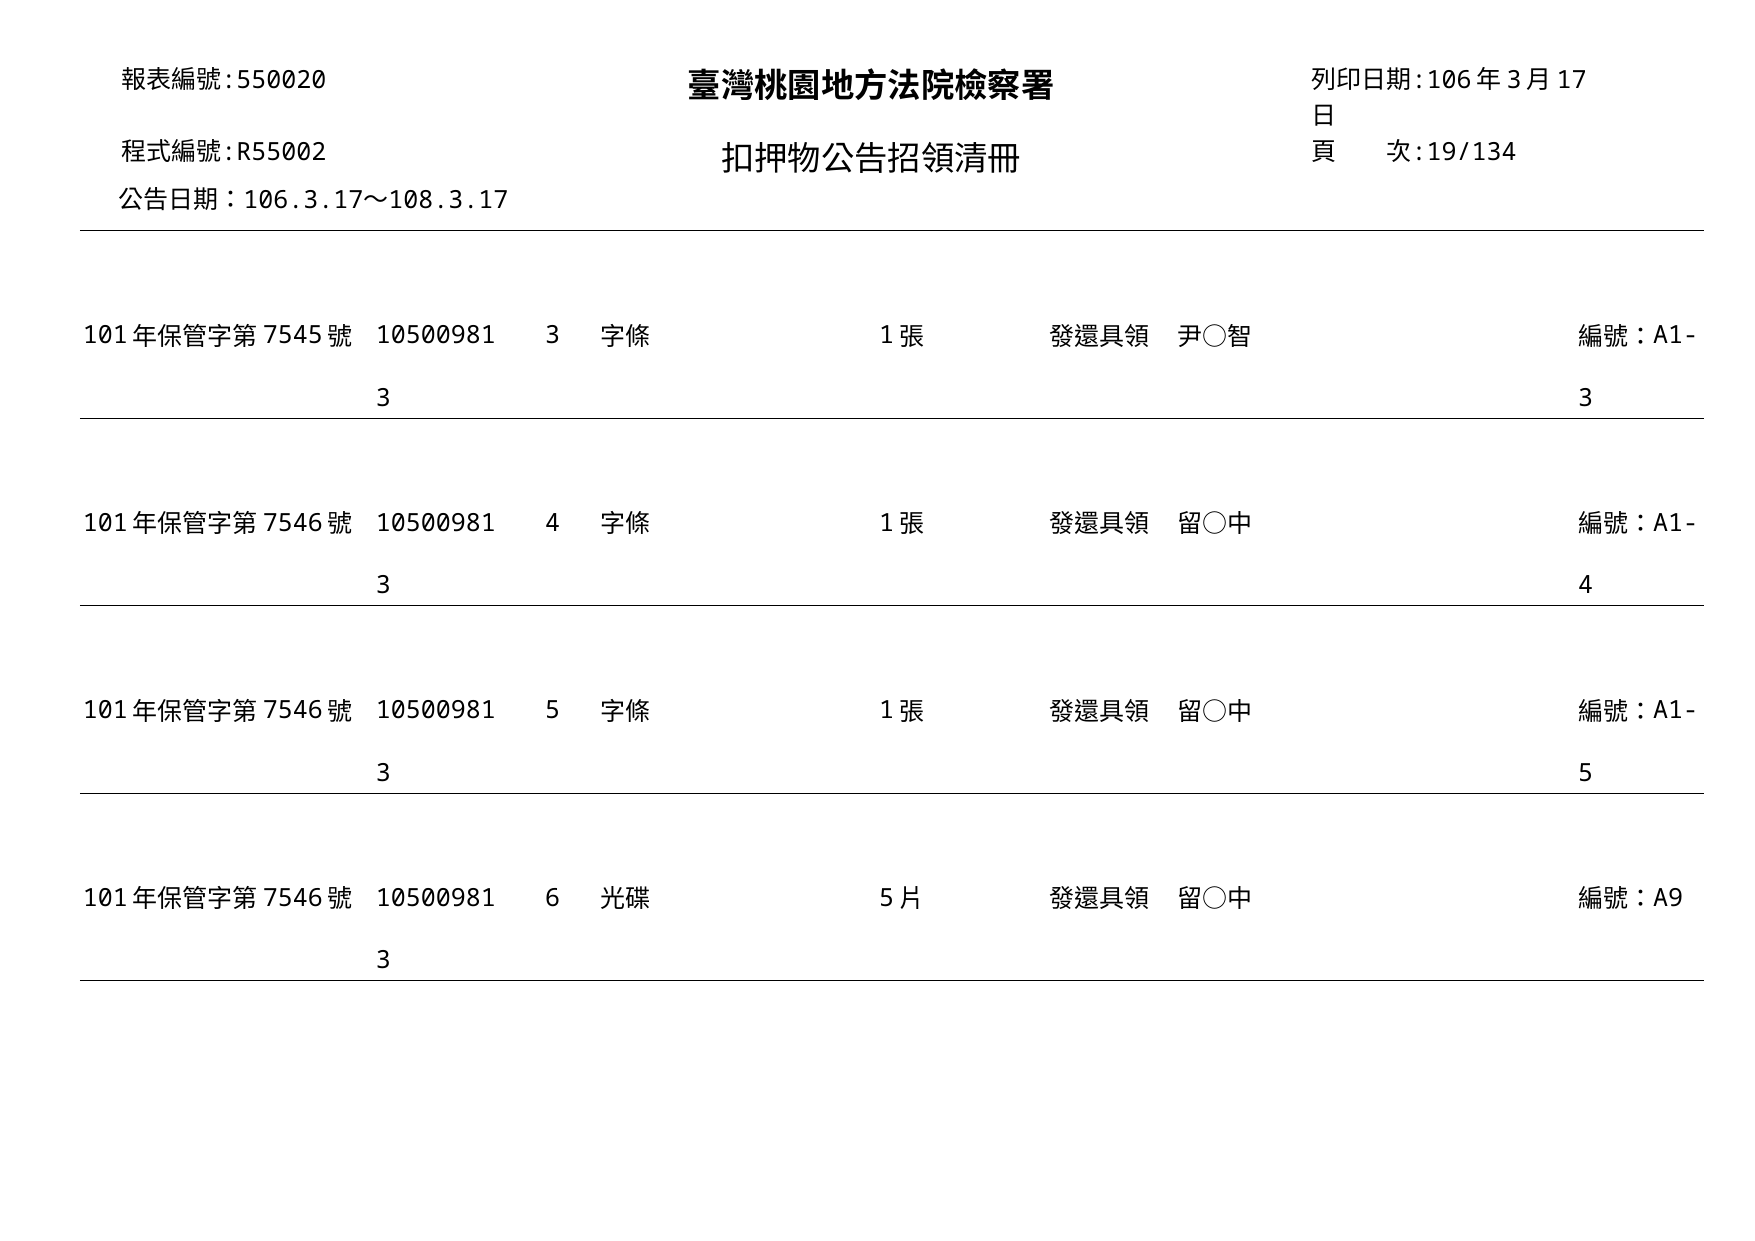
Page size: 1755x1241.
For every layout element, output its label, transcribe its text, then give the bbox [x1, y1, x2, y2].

table_cell 105009813 [373, 419, 507, 605]
table_cell 尹○智 [1175, 231, 1317, 417]
table_cell [927, 606, 1046, 792]
table_cell 編號：A1-5 [1575, 606, 1704, 792]
table_cell 1張 [808, 419, 927, 605]
table_cell 5 [507, 606, 597, 792]
table_cell 101年保管字第7546號 [80, 419, 373, 605]
table_cell 105009813 [373, 606, 507, 792]
table_cell [927, 419, 1046, 605]
table_cell 留○中 [1175, 419, 1317, 605]
table_cell [1317, 231, 1575, 417]
table_cell 5片 [808, 794, 927, 980]
table_cell 3 [507, 231, 597, 417]
table_cell 留○中 [1175, 606, 1317, 792]
table_cell 留○中 [1175, 794, 1317, 980]
table_cell 4 [507, 419, 597, 605]
table_cell 字條 [597, 419, 807, 605]
table_cell 1張 [808, 606, 927, 792]
table_cell 發還具領 [1046, 231, 1175, 417]
table_cell 編號：A1-4 [1575, 419, 1704, 605]
table_cell 發還具領 [1046, 419, 1175, 605]
table_cell 1張 [808, 231, 927, 417]
table_cell [927, 794, 1046, 980]
table_cell 105009813 [373, 794, 507, 980]
table_cell 101年保管字第7546號 [80, 794, 373, 980]
table_cell [1317, 606, 1575, 792]
table_cell 101年保管字第7546號 [80, 606, 373, 792]
table_cell 發還具領 [1046, 606, 1175, 792]
table_cell [1317, 419, 1575, 605]
table_cell [1317, 794, 1575, 980]
table_cell 6 [507, 794, 597, 980]
table_cell 字條 [597, 606, 807, 792]
table_cell 字條 [597, 231, 807, 417]
table_cell 105009813 [373, 231, 507, 417]
table_cell 編號：A9 [1575, 794, 1704, 980]
table_cell 編號：A1-3 [1575, 231, 1704, 417]
table_cell [927, 231, 1046, 417]
table_cell 101年保管字第7545號 [80, 231, 373, 417]
table_cell 發還具領 [1046, 794, 1175, 980]
table_cell 光碟 [597, 794, 807, 980]
